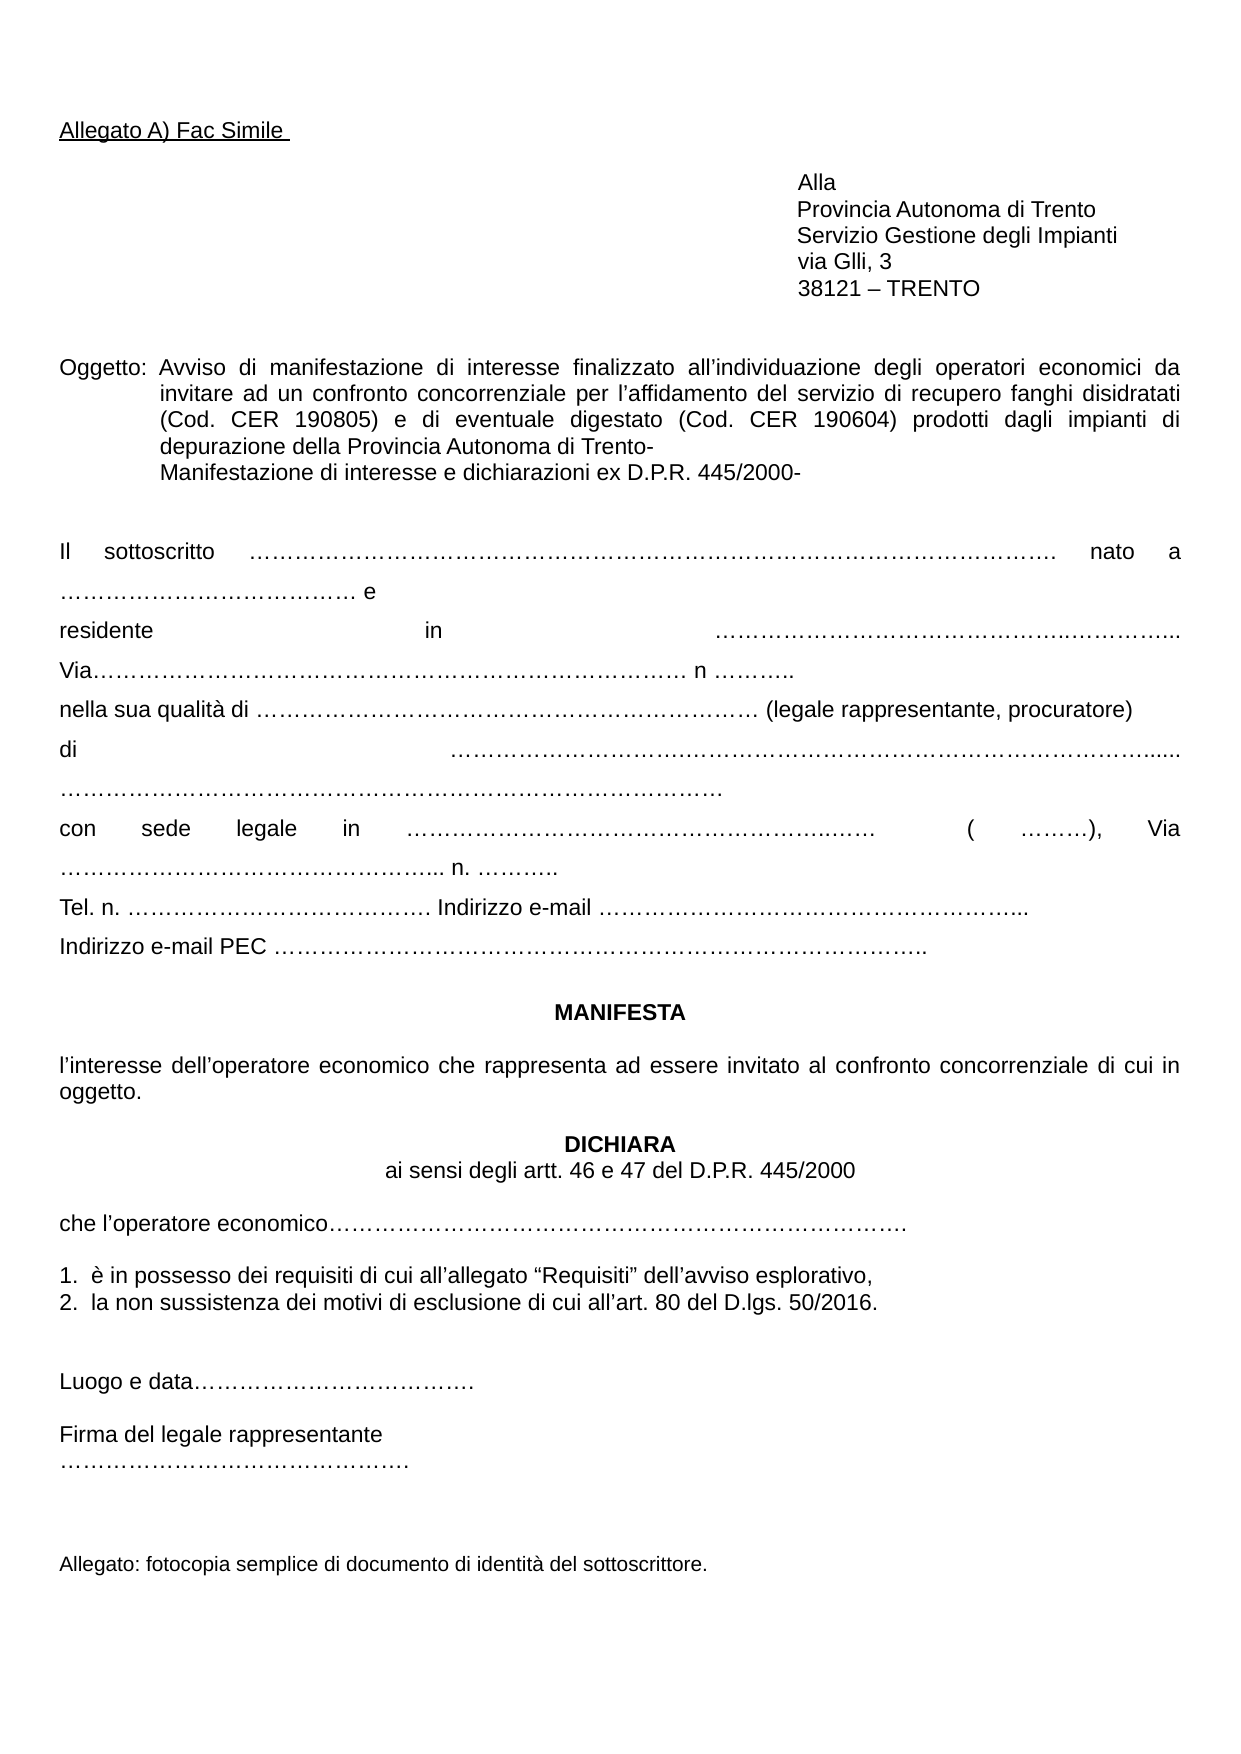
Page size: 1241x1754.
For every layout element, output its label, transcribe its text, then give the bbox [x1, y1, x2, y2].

text Manifestazione di interesse e dichiarazioni ex D.P.R. 445/2000- [159, 459, 1181, 486]
text che l’operatore economico…………………………………………………………………. [59, 1210, 1181, 1236]
text 2. la non sussistenza dei motivi di esclusione di cui all’art. 80 del D.lgs. 50/2016. [59, 1289, 1181, 1315]
text 1. è in possesso dei requisiti di cui all’allegato “Requisiti” dell’avviso esplorativo, [59, 1262, 1181, 1289]
text residente in ………………………………………..…………... Via…………………………………………………………………… n ……….. [59, 617, 1181, 683]
text l’interesse dell’operatore economico che rappresenta ad essere invitato al confronto concorrenziale di cui in oggetto. [59, 1052, 1181, 1104]
text ai sensi degli artt. 46 e 47 del D.P.R. 445/2000 [59, 1157, 1181, 1183]
text Provincia Autonoma di Trento [723, 196, 1181, 222]
text con sede legale in ………………………………………………..…… ( ………), Via …………………………………………... n. ……….. [59, 814, 1181, 880]
text nella sua qualità di ………………………………………………………… (legale rappresentante, procuratore) [59, 696, 1181, 722]
text Firma del legale rappresentante [59, 1421, 1181, 1447]
text via Glli, 3 38121 – TRENTO [59, 248, 1181, 327]
text ………………………………………. [59, 1447, 1181, 1473]
text DICHIARA [59, 1131, 1181, 1157]
text Indirizzo e-mail PEC ………………………………………………………………………….. [59, 933, 1181, 959]
text Alla [59, 169, 1181, 196]
text MANIFESTA [59, 999, 1181, 1025]
text Il sottoscritto ……………………………………………………………………………………………. nato a ………………………………… e [59, 538, 1181, 604]
text Servizio Gestione degli Impianti [723, 222, 1181, 248]
text Luogo e data………………………………. [59, 1368, 1181, 1394]
text Allegato A) Fac Simile [59, 117, 1181, 143]
text Allegato: fotocopia semplice di documento di identità del sottoscrittore. [59, 1552, 1181, 1576]
text di ………………………….……………………………………………………......…………………………………………………………………………… [59, 736, 1181, 801]
text Tel. n. …………………………………. Indirizzo e-mail ………………………………………………... [59, 893, 1181, 920]
text Oggetto: Avviso di manifestazione di interesse finalizzato all’individuazione degli operatori economici da invitare ad un confronto concorrenziale per l’affidamento del servizio di recupero fanghi disidratati (Cod. CER 190805) e di eventuale digestato (Cod. CER 190604) prodotti dagli impianti di depurazione della Provincia Autonoma di Trento- [59, 354, 1181, 459]
